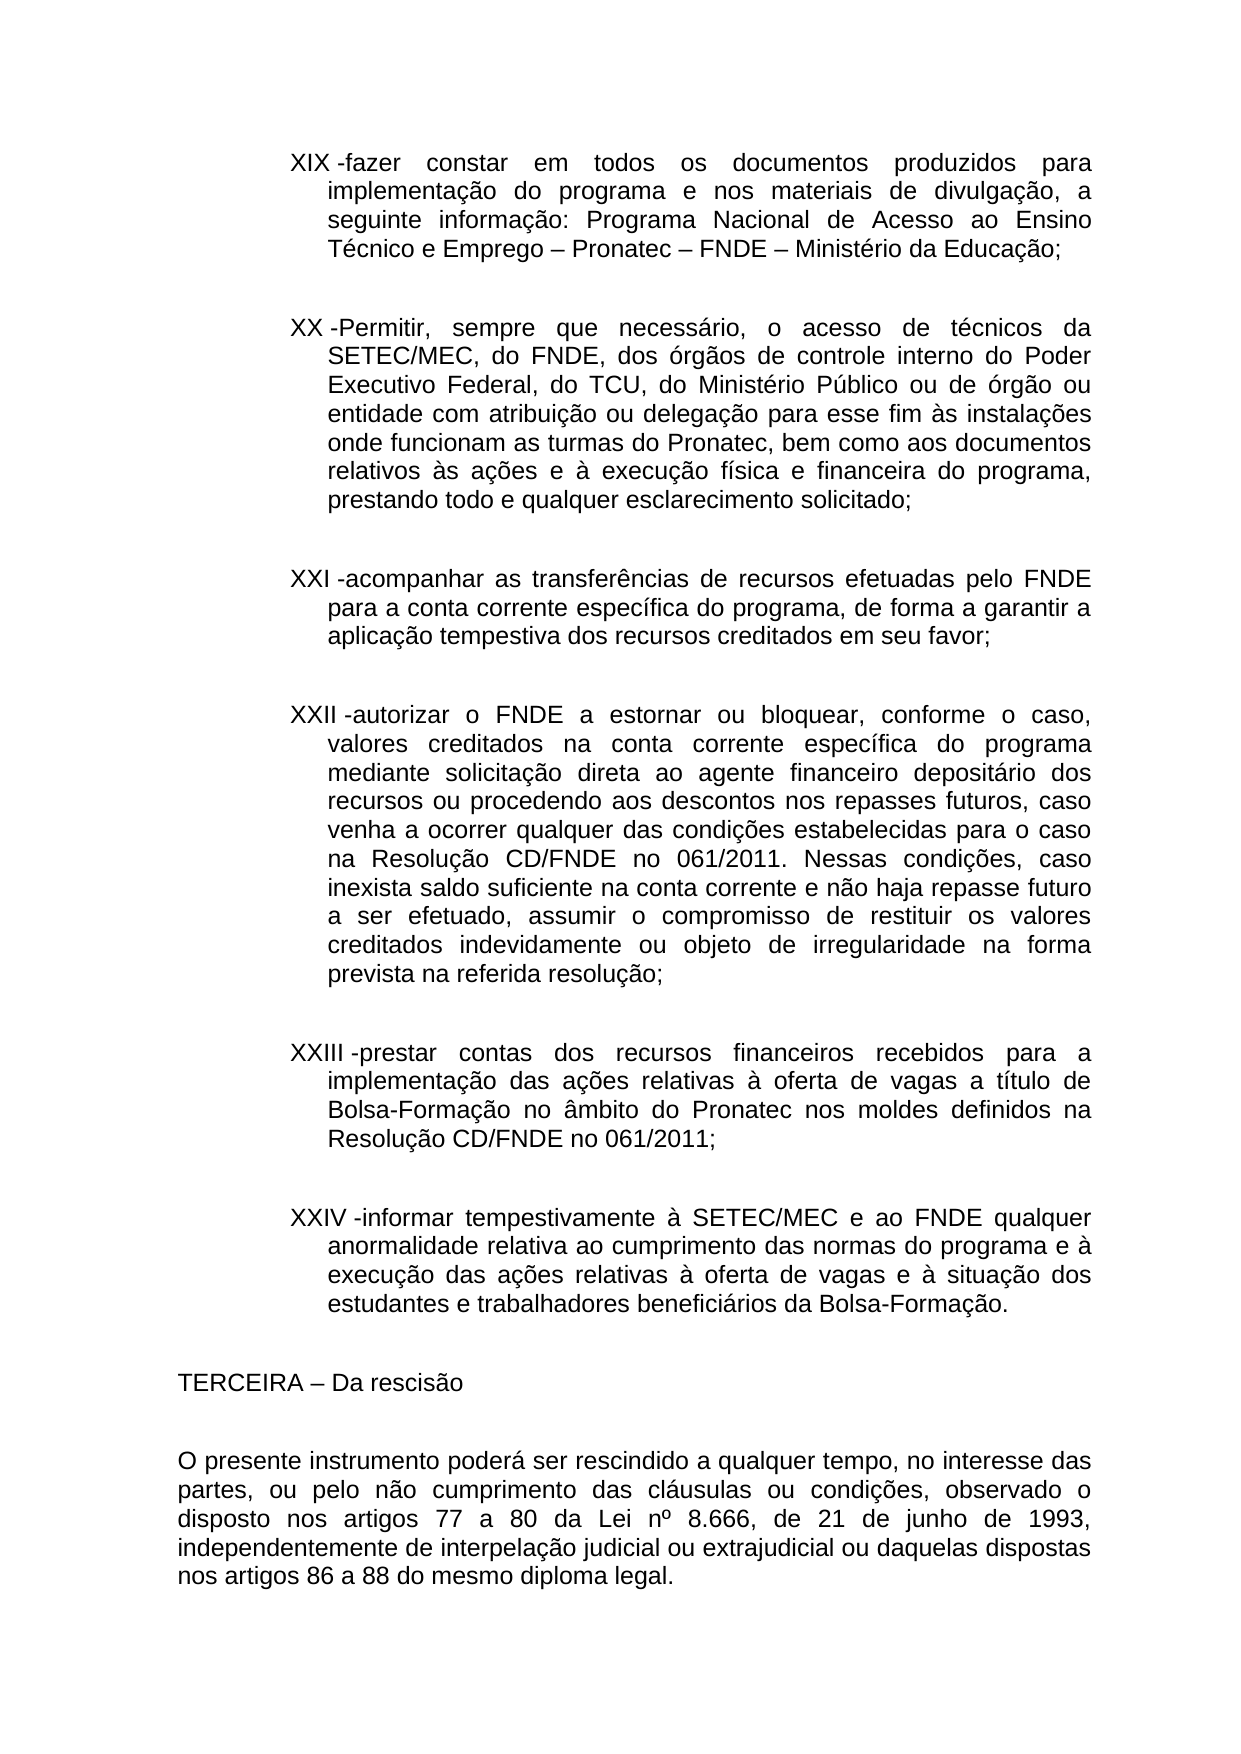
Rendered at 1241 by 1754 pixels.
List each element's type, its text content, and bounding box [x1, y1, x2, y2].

list prestar contas dos recursos financeiros recebidos para a implementação das ações relativas à oferta de vagas a título de Bolsa-Formação no âmbito do Pronatec nos moldes definidos na Resolução CD/FNDE no 061/2011; [290, 1038, 1093, 1153]
list autorizar o FNDE a estornar ou bloquear, conforme o caso, valores creditados na conta corrente específica do programa mediante solicitação direta ao agente financeiro depositário dos recursos ou procedendo aos descontos nos repasses futuros, caso venha a ocorrer qualquer das condições estabelecidas para o caso na Resolução CD/FNDE no 061/2011. Nessas condições, caso inexista saldo suficiente na conta corrente e não haja repasse futuro a ser efetuado, assumir o compromisso de restituir os valores creditados indevidamente ou objeto de irregularidade na forma prevista na referida resolução; [290, 700, 1093, 988]
list informar tempestivamente à SETEC/MEC e ao FNDE qualquer anormalidade relativa ao cumprimento das normas do programa e à execução das ações relativas à oferta de vagas e à situação dos estudantes e trabalhadores beneficiários da Bolsa-Formação. [290, 1203, 1093, 1318]
text O presente instrumento poderá ser rescindido a qualquer tempo, no interesse das partes, ou pelo não cumprimento das cláusulas ou condições, observado o disposto nos artigos 77 a 80 da Lei nº 8.666, de 21 de junho de 1993, independentemente de interpelação judicial ou extrajudicial ou daquelas dispostas nos artigos 86 a 88 do mesmo diploma legal. [177, 1446, 1093, 1590]
list Permitir, sempre que necessário, o acesso de técnicos da SETEC/MEC, do FNDE, dos órgãos de controle interno do Poder Executivo Federal, do TCU, do Ministério Público ou de órgão ou entidade com atribuição ou delegação para esse fim às instalações onde funcionam as turmas do Pronatec, bem como aos documentos relativos às ações e à execução física e financeira do programa, prestando todo e qualquer esclarecimento solicitado; [290, 313, 1093, 514]
list acompanhar as transferências de recursos efetuadas pelo FNDE para a conta corrente específica do programa, de forma a garantir a aplicação tempestiva dos recursos creditados em seu favor; [290, 564, 1093, 650]
text TERCEIRA – Da rescisão [177, 1368, 1093, 1396]
list fazer constar em todos os documentos produzidos para implementação do programa e nos materiais de divulgação, a seguinte informação: Programa Nacional de Acesso ao Ensino Técnico e Emprego – Pronatec – FNDE – Ministério da Educação; [290, 148, 1093, 263]
